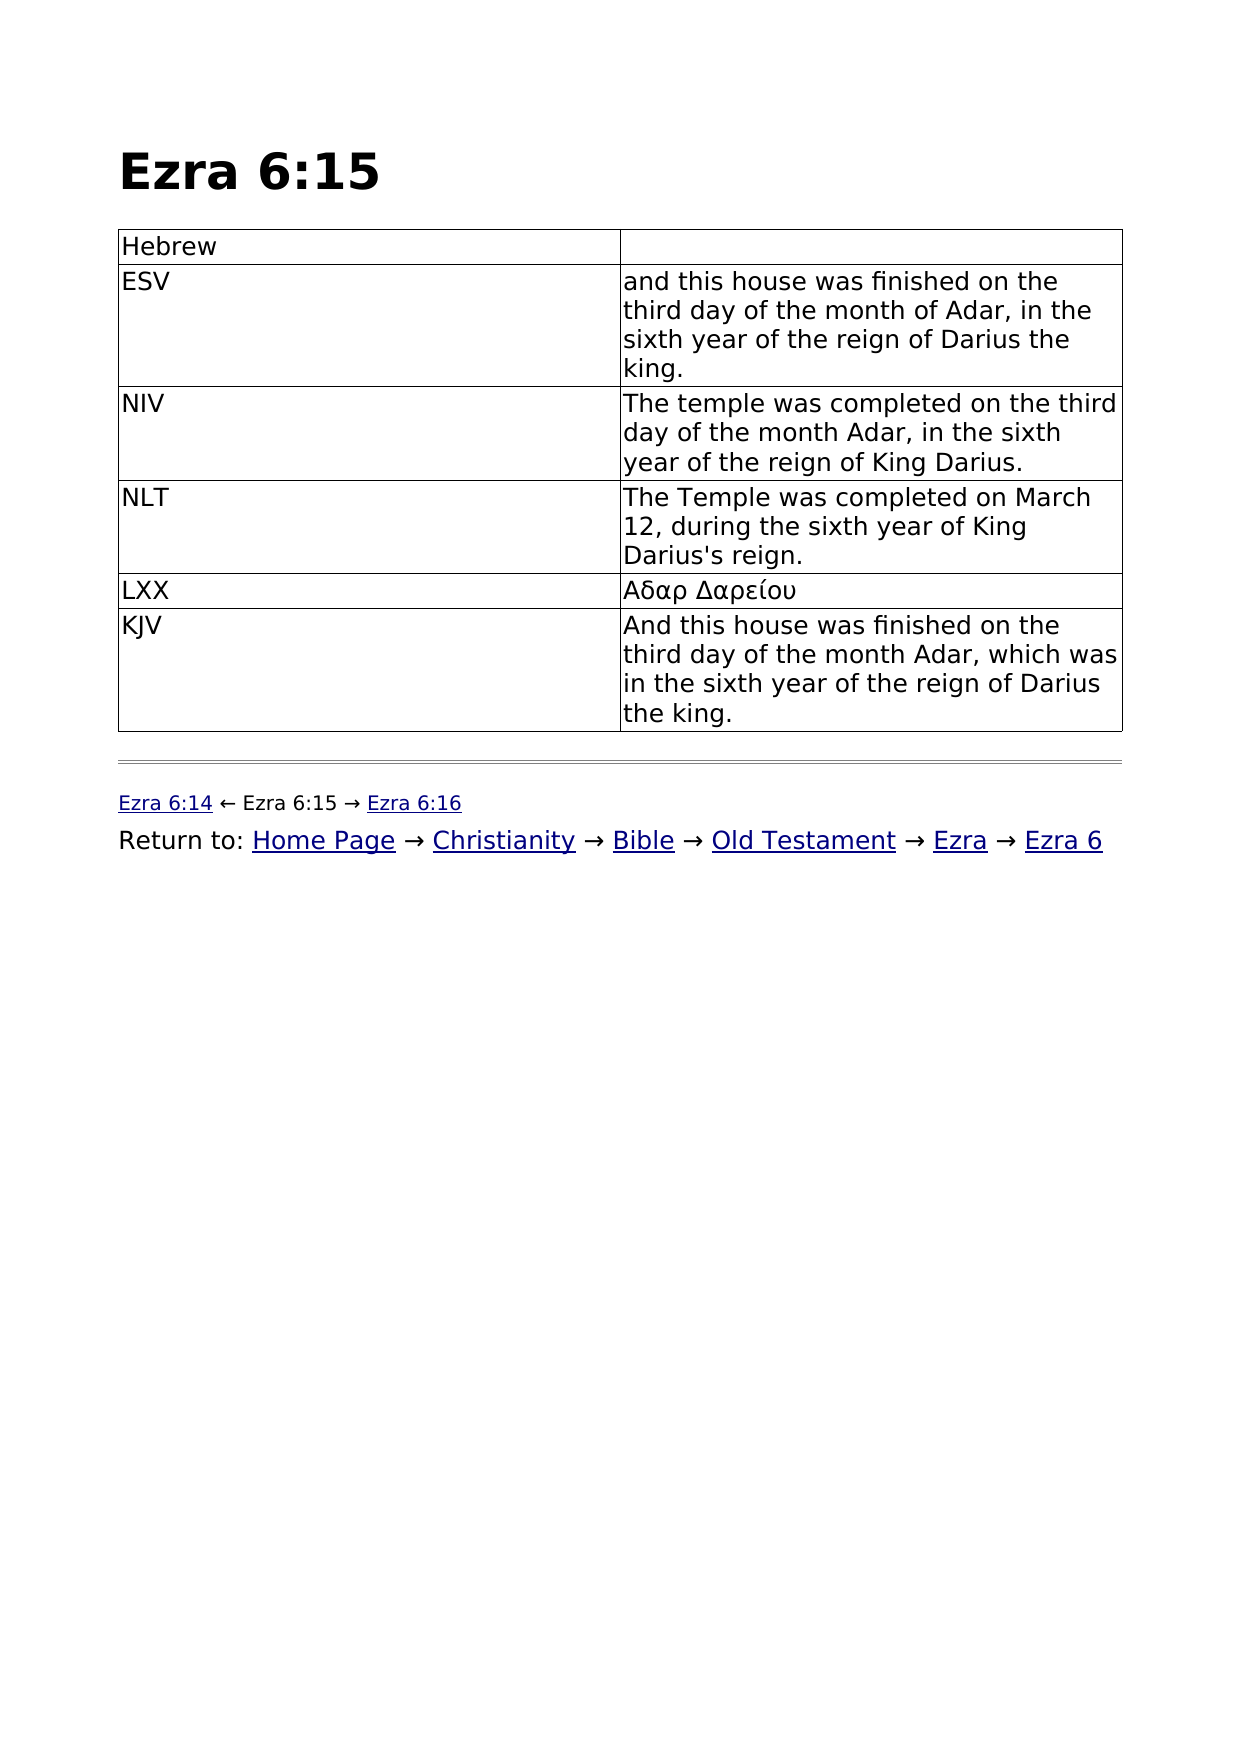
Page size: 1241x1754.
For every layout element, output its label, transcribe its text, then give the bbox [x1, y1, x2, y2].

table_header Hebrew [119, 230, 620, 264]
text Return to: Home Page → Christianity → Bible → Old Testament → Ezra → Ezra 6 [118, 826, 1122, 855]
table_cell NLT [119, 481, 620, 573]
table_cell and this house was finished on the third day of the month of Adar, in the sixth year of the reign of Darius the king. [621, 265, 1122, 386]
table_cell The temple was completed on the third day of the month Adar, in the sixth year of the reign of King Darius. [621, 387, 1122, 480]
subtitle Ezra 6:15 [118, 143, 1122, 201]
table_cell LXX [119, 574, 620, 608]
table_cell KJV [119, 609, 620, 731]
table_cell Αδαρ Δαρείου [621, 574, 1122, 608]
table_header [621, 230, 1122, 264]
table_cell NIV [119, 387, 620, 480]
table_cell And this house was finished on the third day of the month Adar, which was in the sixth year of the reign of Darius the king. [621, 609, 1122, 731]
table_cell ESV [119, 265, 620, 386]
table_cell The Temple was completed on March 12, during the sixth year of King Darius's reign. [621, 481, 1122, 573]
text Ezra 6:14 ← Ezra 6:15 → Ezra 6:16 [118, 792, 1122, 826]
